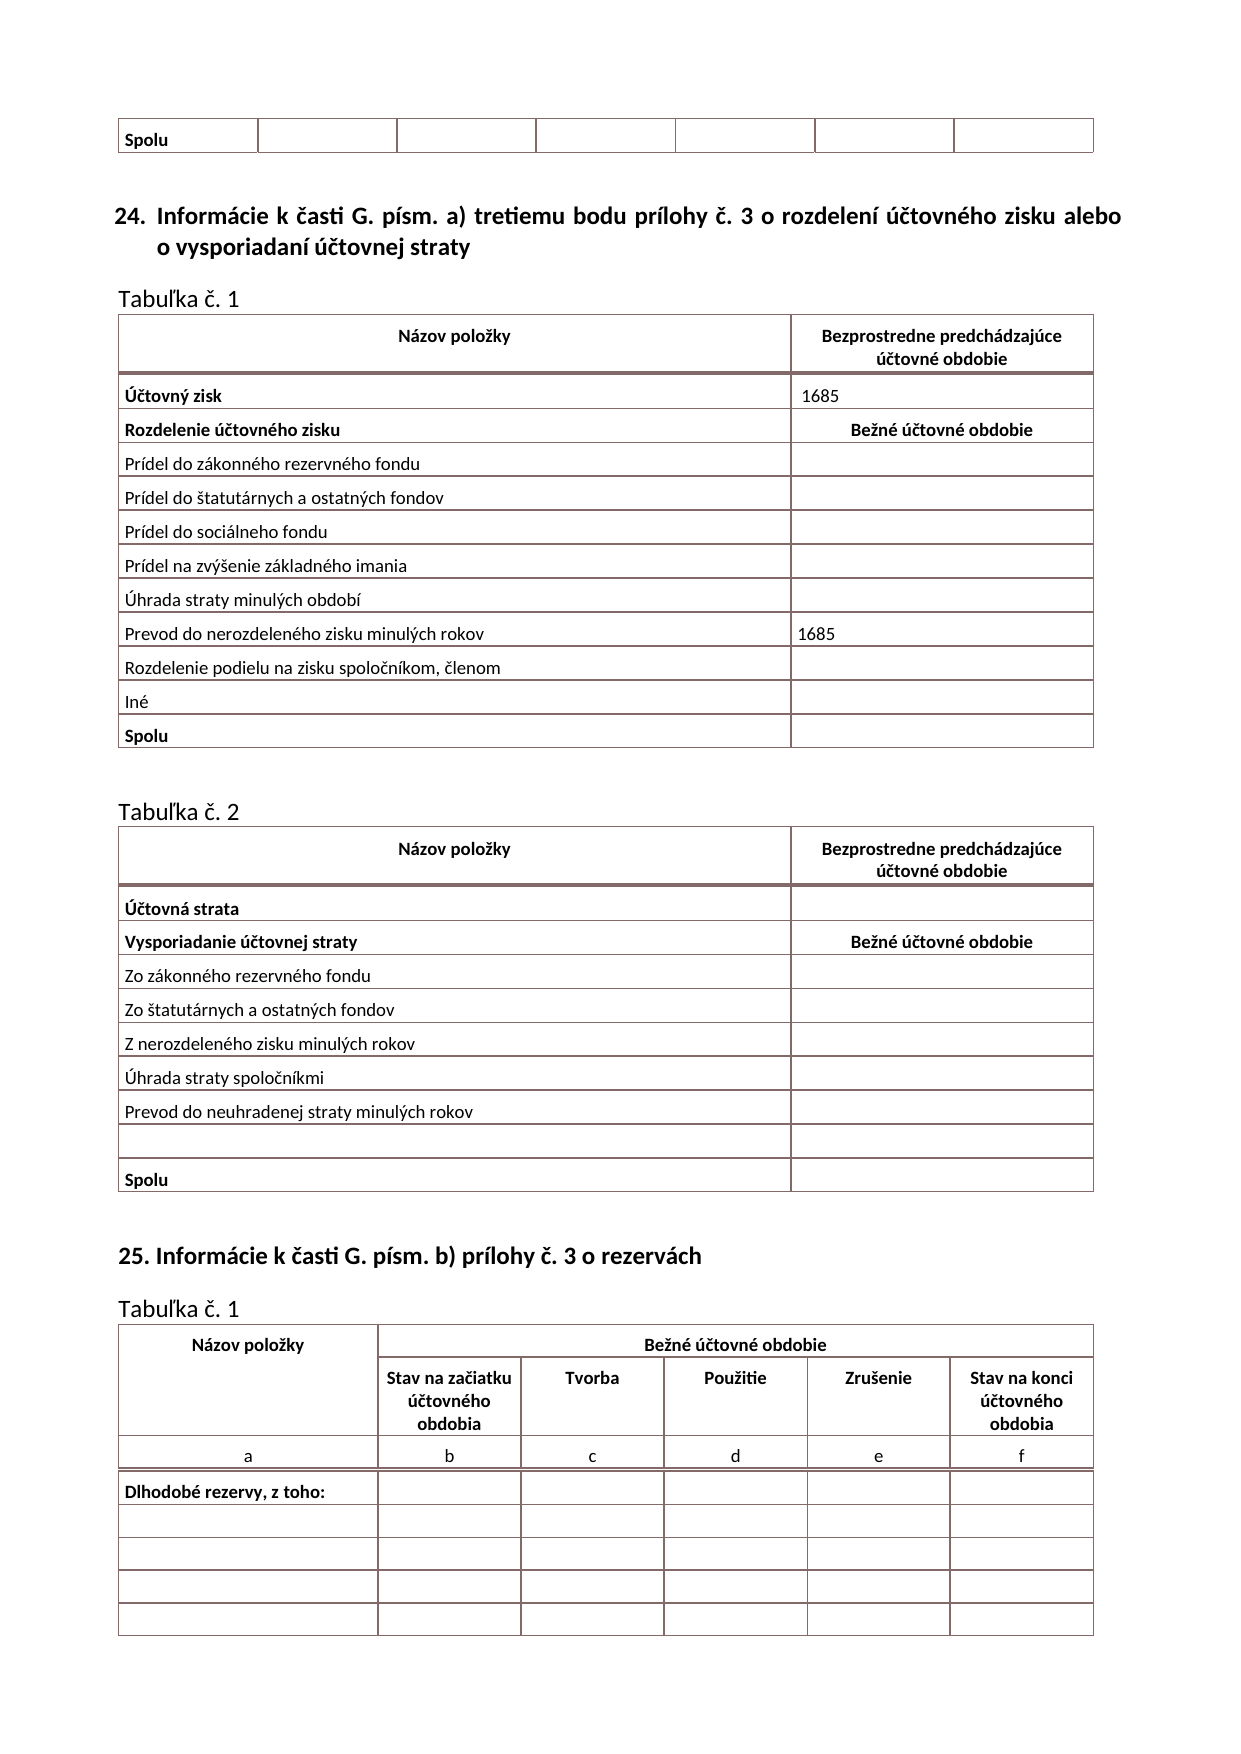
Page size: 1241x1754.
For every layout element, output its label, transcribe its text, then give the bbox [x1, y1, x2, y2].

table_cell [119, 1538, 377, 1569]
table_cell Rozdelenie účtovného zisku [119, 409, 790, 442]
table_header Bezprostredne predchádzajúce účtovné obdobie [792, 827, 1093, 883]
table_cell [792, 887, 1093, 920]
table_cell Spolu [119, 1159, 790, 1191]
table_cell Vysporiadanie účtovnej straty [119, 921, 790, 954]
table_cell [379, 1604, 520, 1635]
text Tabuľka č. 1 [118, 284, 1122, 314]
table_cell [792, 647, 1093, 679]
table_cell [379, 1472, 520, 1504]
table_cell [676, 119, 814, 152]
table_cell [816, 119, 953, 152]
table_cell [119, 1125, 790, 1157]
table_cell [379, 1505, 520, 1537]
table_cell f [951, 1436, 1093, 1467]
table_cell e [808, 1436, 949, 1467]
table_cell Úhrada straty spoločníkmi [119, 1057, 790, 1089]
table_cell Spolu [119, 715, 790, 747]
table_cell [522, 1538, 663, 1569]
table_cell Zo zákonného rezervného fondu [119, 955, 790, 988]
table_cell [808, 1505, 949, 1537]
table_cell [792, 715, 1093, 747]
table_cell [522, 1505, 663, 1537]
table_cell Použitie [665, 1358, 807, 1435]
table_cell [259, 119, 396, 152]
table_cell [792, 681, 1093, 713]
table_header Bezprostredne predchádzajúce účtovné obdobie [792, 315, 1093, 371]
table_cell Bežné účtovné obdobie [792, 921, 1093, 954]
table_cell Prídel do sociálneho fondu [119, 511, 790, 543]
table_cell [792, 545, 1093, 577]
table_cell 1685 [792, 613, 1093, 645]
text Tabuľka č. 1 [118, 1293, 1122, 1323]
table_cell Prevod do neuhradenej straty minulých rokov [119, 1091, 790, 1123]
table_cell [792, 1159, 1093, 1191]
table_cell [792, 579, 1093, 611]
table_cell d [665, 1436, 807, 1467]
table_cell Zo štatutárnych a ostatných fondov [119, 989, 790, 1022]
text 24. Informácie k časti G. písm. a) tretiemu bodu prílohy č. 3 o rozdelení účtovného zisku alebo o vysporiadaní účtovnej straty [114, 200, 1122, 261]
table_cell Bežné účtovné obdobie [792, 409, 1093, 442]
table_cell Účtovný zisk [119, 375, 790, 408]
table_cell Iné [119, 681, 790, 713]
table_cell [808, 1538, 949, 1569]
table_cell [665, 1472, 807, 1504]
table_cell [792, 1091, 1093, 1123]
table_cell 1685 [792, 375, 1093, 408]
table_cell [537, 119, 675, 152]
table_cell [665, 1604, 807, 1635]
table_cell [792, 989, 1093, 1022]
table_cell a [119, 1436, 377, 1467]
table_cell Prídel do štatutárnych a ostatných fondov [119, 477, 790, 509]
table_cell Rozdelenie podielu na zisku spoločníkom, členom [119, 647, 790, 679]
table_cell [951, 1604, 1093, 1635]
table_cell [665, 1571, 807, 1602]
table_cell [792, 1023, 1093, 1055]
table_cell [522, 1604, 663, 1635]
table_cell Stav na konci účtovného obdobia [951, 1358, 1093, 1435]
table_cell [522, 1571, 663, 1602]
table_cell Dlhodobé rezervy, z toho: [119, 1472, 377, 1504]
table_cell [379, 1571, 520, 1602]
table_cell [398, 119, 535, 152]
table_cell Prídel na zvýšenie základného imania [119, 545, 790, 577]
table_cell [119, 1505, 377, 1537]
table_cell [792, 511, 1093, 543]
table_cell [792, 1057, 1093, 1089]
table_header Bežné účtovné obdobie [379, 1325, 1093, 1356]
table_cell [808, 1571, 949, 1602]
table_header Názov položky [119, 1325, 377, 1435]
table_cell [792, 443, 1093, 475]
table_cell [792, 477, 1093, 509]
table_cell Zrušenie [808, 1358, 949, 1435]
table_header Názov položky [119, 315, 790, 371]
table_cell [955, 119, 1093, 152]
table_cell [808, 1472, 949, 1504]
text 25. Informácie k časti G. písm. b) prílohy č. 3 o rezervách [118, 1240, 1122, 1270]
table_cell Stav na začiatku účtovného obdobia [379, 1358, 520, 1435]
table_cell Úhrada straty minulých období [119, 579, 790, 611]
table_cell [379, 1538, 520, 1569]
table_cell [119, 1571, 377, 1602]
table_cell [951, 1538, 1093, 1569]
table_cell Z nerozdeleného zisku minulých rokov [119, 1023, 790, 1055]
table_cell [951, 1472, 1093, 1504]
table_header Názov položky [119, 827, 790, 883]
table_cell Spolu [119, 119, 257, 152]
table_cell [665, 1505, 807, 1537]
table_cell [808, 1604, 949, 1635]
table_cell [522, 1472, 663, 1504]
table_cell [119, 1604, 377, 1635]
table_cell Tvorba [522, 1358, 663, 1435]
table_cell Prídel do zákonného rezervného fondu [119, 443, 790, 475]
table_cell b [379, 1436, 520, 1467]
table_cell [951, 1571, 1093, 1602]
table_cell [951, 1505, 1093, 1537]
table_cell c [522, 1436, 663, 1467]
table_cell [665, 1538, 807, 1569]
table_cell [792, 955, 1093, 988]
table_cell [792, 1125, 1093, 1157]
text Tabuľka č. 2 [118, 796, 1122, 826]
table_cell Prevod do nerozdeleného zisku minulých rokov [119, 613, 790, 645]
table_cell Účtovná strata [119, 887, 790, 920]
